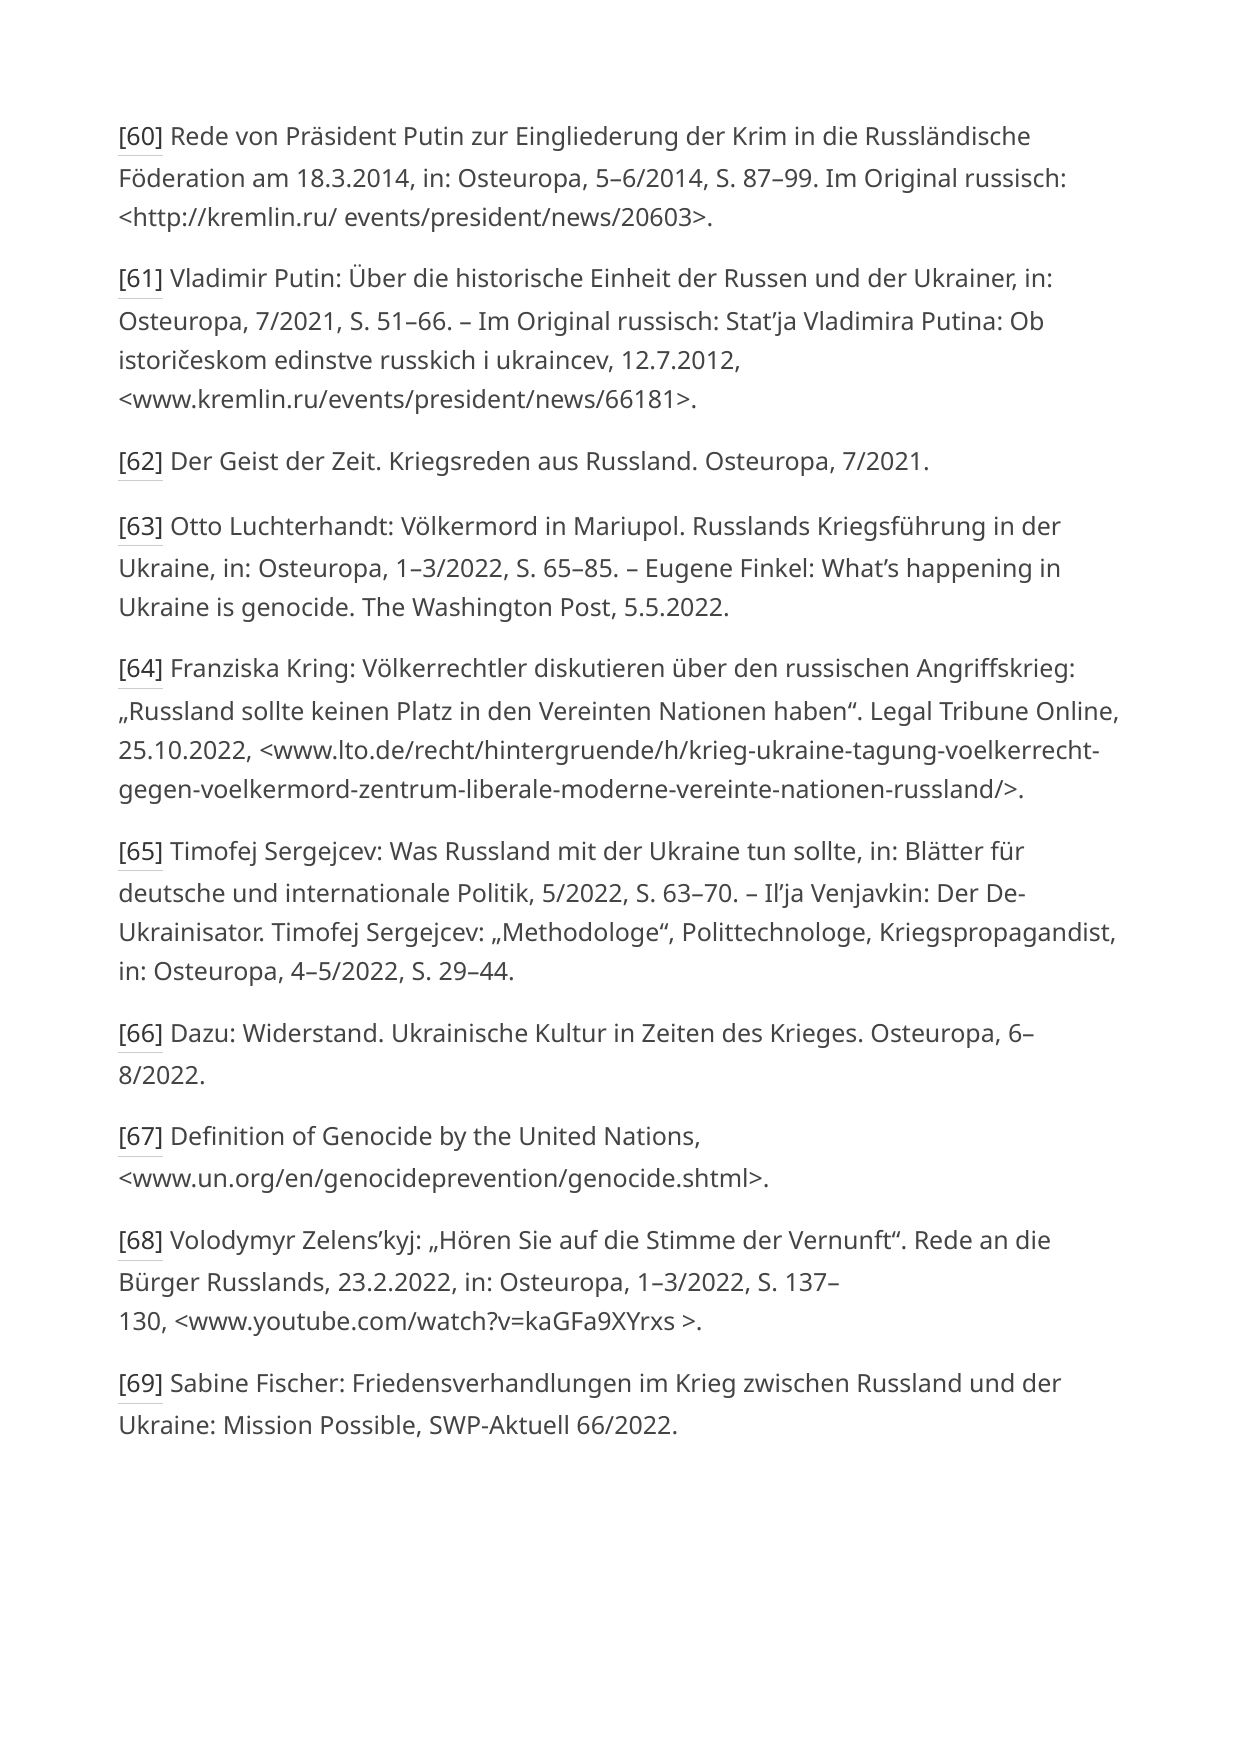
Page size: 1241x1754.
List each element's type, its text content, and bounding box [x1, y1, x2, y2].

text [64] Franziska Kring: Völkerrechtler diskutieren über den russischen Angriffskrieg: „Russland sollte keinen Platz in den Vereinten Nationen haben“. Legal Tribune Online, 25.10.2022, <www.lto.de/recht/hintergruende/h/krieg-ukraine-tagung-voelkerrecht-gegen-voelkermord-zentrum-liberale-moderne-vereinte-nationen-russland/>. [118, 651, 1122, 806]
text [63] Otto Luchterhandt: Völkermord in Mariupol. Russlands Kriegsführung in der Ukraine, in: Osteuropa, 1–3/2022, S. 65–85. – Eugene Finkel: What’s happening in Ukraine is genocide. The Washington Post, 5.5.2022. [118, 508, 1122, 623]
text [65] Timofej Sergejcev: Was Russland mit der Ukraine tun sollte, in: Blätter für deutsche und internationale Politik, 5/2022, S. 63–70. – Il’ja Venjavkin: Der De-Ukrainisator. Timofej Sergejcev: „Methodologe“, Polittechnologe, Kriegspropagandist, in: Osteuropa, 4–5/2022, S. 29–44. [118, 833, 1122, 988]
text [68] Volodymyr Zelens’kyj: „Hören Sie auf die Stimme der Vernunft“. Rede an die Bürger Russlands, 23.2.2022, in: Osteuropa, 1–3/2022, S. 137–130, <www.youtube.com/watch?v=kaGFa9XYrxs >. [118, 1223, 1122, 1338]
text [61] Vladimir Putin: Über die historische Einheit der Russen und der Ukrainer, in: Osteuropa, 7/2021, S. 51–66. – Im Original russisch: Stat’ja Vladimira Putina: Ob istoričeskom edinstve russkich i ukraincev, 12.7.2012, <www.kremlin.ru/events/president/news/66181>. [118, 261, 1122, 416]
text [67] Definition of Genocide by the United Nations, <www.un.org/en/genocideprevention/genocide.shtml>. [118, 1119, 1122, 1195]
text [60] Rede von Präsident Putin zur Eingliederung der Krim in die Russländische Föderation am 18.3.2014, in: Osteuropa, 5–6/2014, S. 87–99. Im Original russisch: <http://kremlin.ru/ events/president/news/20603>. [118, 118, 1122, 233]
text [66] Dazu: Widerstand. Ukrainische Kultur in Zeiten des Krieges. Osteuropa, 6–8/2022. [118, 1015, 1122, 1091]
text [69] Sabine Fischer: Friedensverhandlungen im Krieg zwischen Russland und der Ukraine: Mission Possible, SWP-Aktuell 66/2022. [118, 1366, 1122, 1442]
text [62] Der Geist der Zeit. Kriegsreden aus Russland. Osteuropa, 7/2021. [118, 443, 1122, 480]
